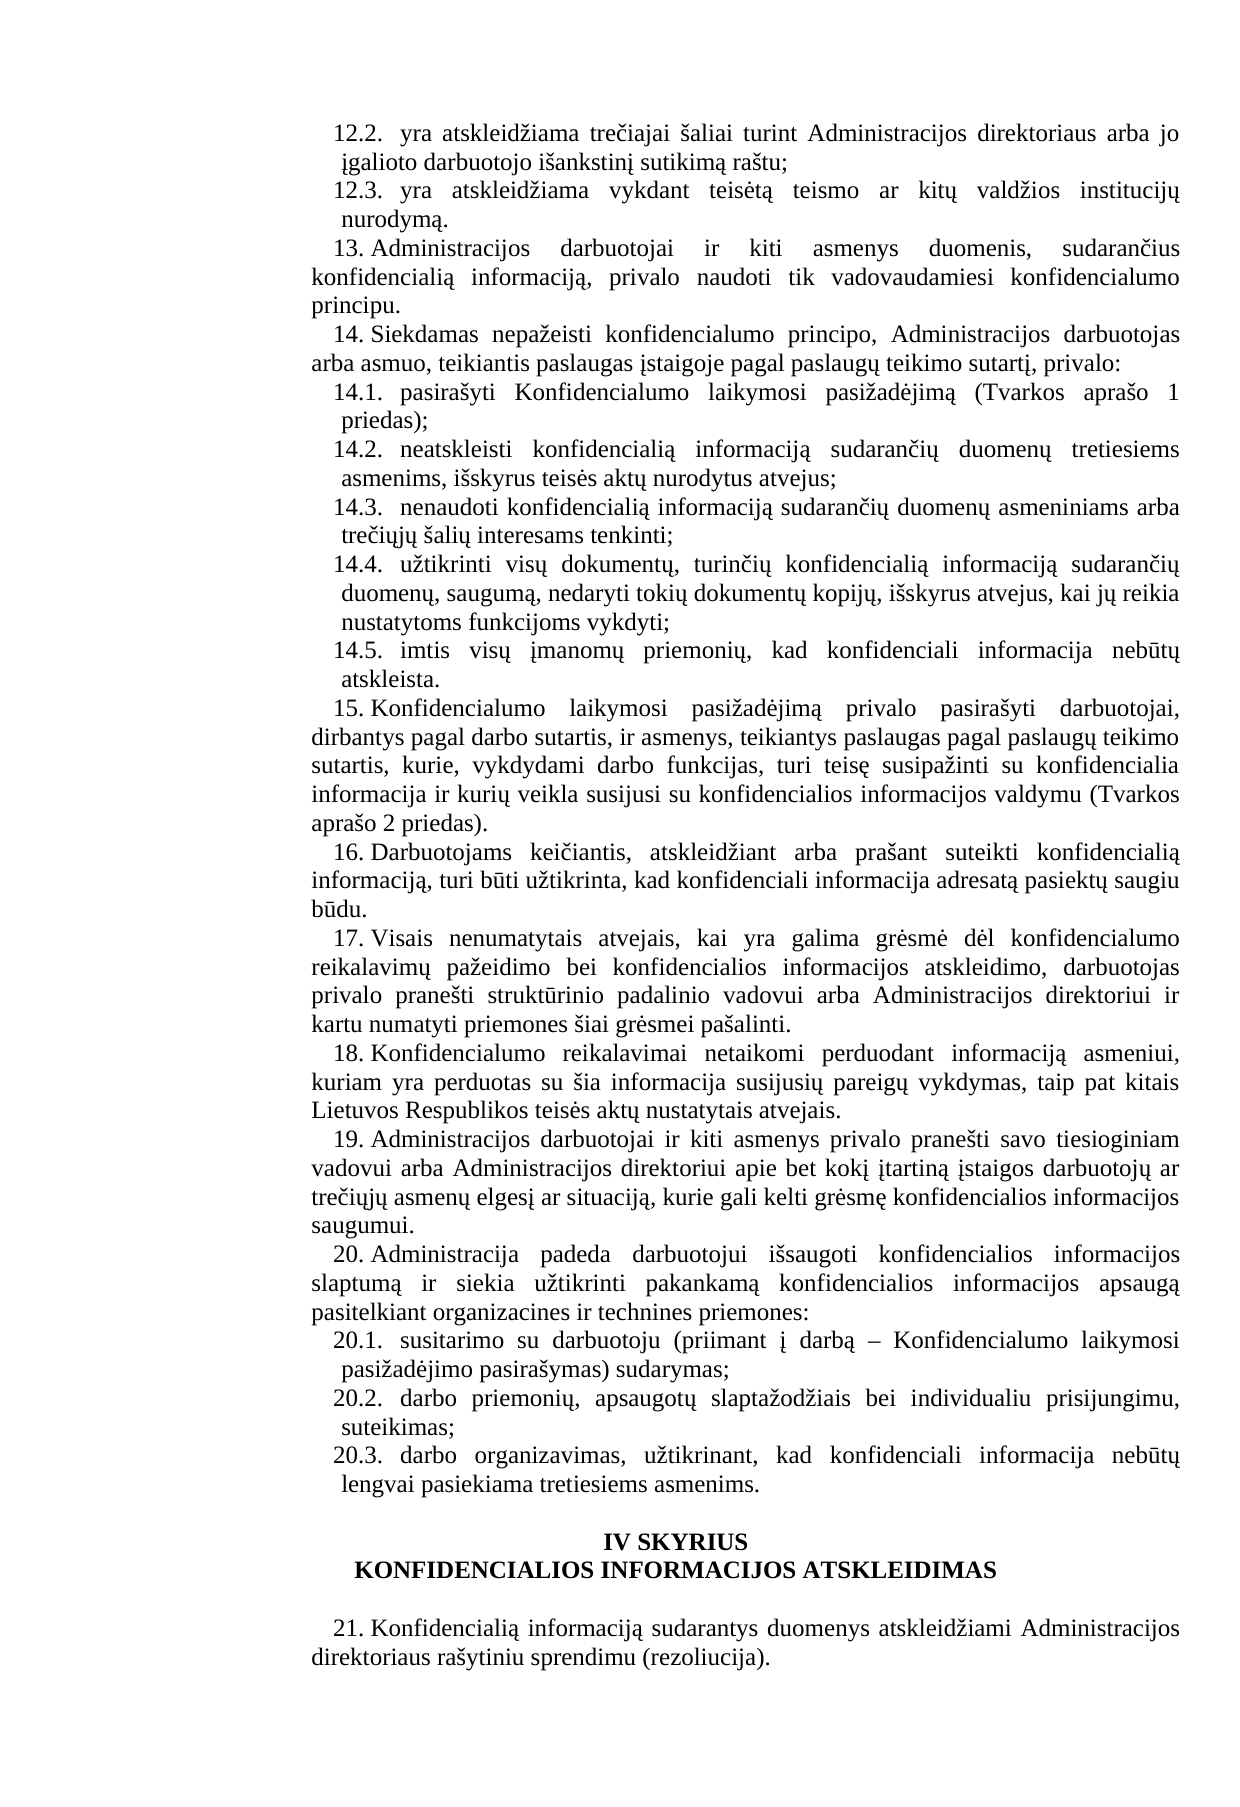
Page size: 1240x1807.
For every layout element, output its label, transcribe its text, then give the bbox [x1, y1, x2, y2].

list darbo organizavimas, užtikrinant, kad konfidenciali informacija nebūtų lengvai pasiekiama tretiesiems asmenims. [274, 1441, 1181, 1498]
list pasirašyti Konfidencialumo laikymosi pasižadėjimą (Tvarkos aprašo 1 priedas); [274, 377, 1181, 434]
list užtikrinti visų dokumentų, turinčių konfidencialią informaciją sudarančių duomenų, saugumą, nedaryti tokių dokumentų kopijų, išskyrus atvejus, kai jų reikia nustatytoms funkcijoms vykdyti; [274, 549, 1181, 636]
list neatskleisti konfidencialią informaciją sudarančių duomenų tretiesiems asmenims, išskyrus teisės aktų nurodytus atvejus; [274, 434, 1181, 492]
list Administracijos darbuotojai ir kiti asmenys duomenis, sudarančius konfidencialią informaciją, privalo naudoti tik vadovaudamiesi konfidencialumo principu. [274, 233, 1181, 319]
list Konfidencialią informaciją sudarantys duomenys atskleidžiami Administracijos direktoriaus rašytiniu sprendimu (rezoliucija). [274, 1613, 1181, 1671]
list Konfidencialumo reikalavimai netaikomi perduodant informaciją asmeniui, kuriam yra perduotas su šia informacija susijusių pareigų vykdymas, taip pat kitais Lietuvos Respublikos teisės aktų nustatytais atvejais. [274, 1038, 1181, 1124]
text KONFIDENCIALIOS INFORMACIJOS ATSKLEIDIMAS [177, 1556, 1181, 1584]
list darbo priemonių, apsaugotų slaptažodžiais bei individualiu prisijungimu, suteikimas; [274, 1383, 1181, 1441]
text IV SKYRIUS [177, 1527, 1181, 1556]
list Siekdamas nepažeisti konfidencialumo principo, Administracijos darbuotojas arba asmuo, teikiantis paslaugas įstaigoje pagal paslaugų teikimo sutartį, privalo: [274, 319, 1181, 377]
list Darbuotojams keičiantis, atskleidžiant arba prašant suteikti konfidencialią informaciją, turi būti užtikrinta, kad konfidenciali informacija adresatą pasiektų saugiu būdu. [274, 837, 1181, 923]
list Konfidencialumo laikymosi pasižadėjimą privalo pasirašyti darbuotojai, dirbantys pagal darbo sutartis, ir asmenys, teikiantys paslaugas pagal paslaugų teikimo sutartis, kurie, vykdydami darbo funkcijas, turi teisę susipažinti su konfidencialia informacija ir kurių veikla susijusi su konfidencialios informacijos valdymu (Tvarkos aprašo 2 priedas). [274, 693, 1181, 837]
list yra atskleidžiama trečiajai šaliai turint Administracijos direktoriaus arba jo įgalioto darbuotojo išankstinį sutikimą raštu; [274, 118, 1181, 176]
list Visais nenumatytais atvejais, kai yra galima grėsmė dėl konfidencialumo reikalavimų pažeidimo bei konfidencialios informacijos atskleidimo, darbuotojas privalo pranešti struktūrinio padalinio vadovui arba Administracijos direktoriui ir kartu numatyti priemones šiai grėsmei pašalinti. [274, 923, 1181, 1038]
list Administracijos darbuotojai ir kiti asmenys privalo pranešti savo tiesioginiam vadovui arba Administracijos direktoriui apie bet kokį įtartiną įstaigos darbuotojų ar trečiųjų asmenų elgesį ar situaciją, kurie gali kelti grėsmę konfidencialios informacijos saugumui. [274, 1124, 1181, 1239]
list nenaudoti konfidencialią informaciją sudarančių duomenų asmeniniams arba trečiųjų šalių interesams tenkinti; [274, 492, 1181, 549]
list Administracija padeda darbuotojui išsaugoti konfidencialios informacijos slaptumą ir siekia užtikrinti pakankamą konfidencialios informacijos apsaugą pasitelkiant organizacines ir technines priemones: [274, 1239, 1181, 1326]
list imtis visų įmanomų priemonių, kad konfidenciali informacija nebūtų atskleista. [274, 636, 1181, 693]
list yra atskleidžiama vykdant teisėtą teismo ar kitų valdžios institucijų nurodymą. [274, 176, 1181, 233]
list susitarimo su darbuotoju (priimant į darbą – Konfidencialumo laikymosi pasižadėjimo pasirašymas) sudarymas; [274, 1326, 1181, 1383]
